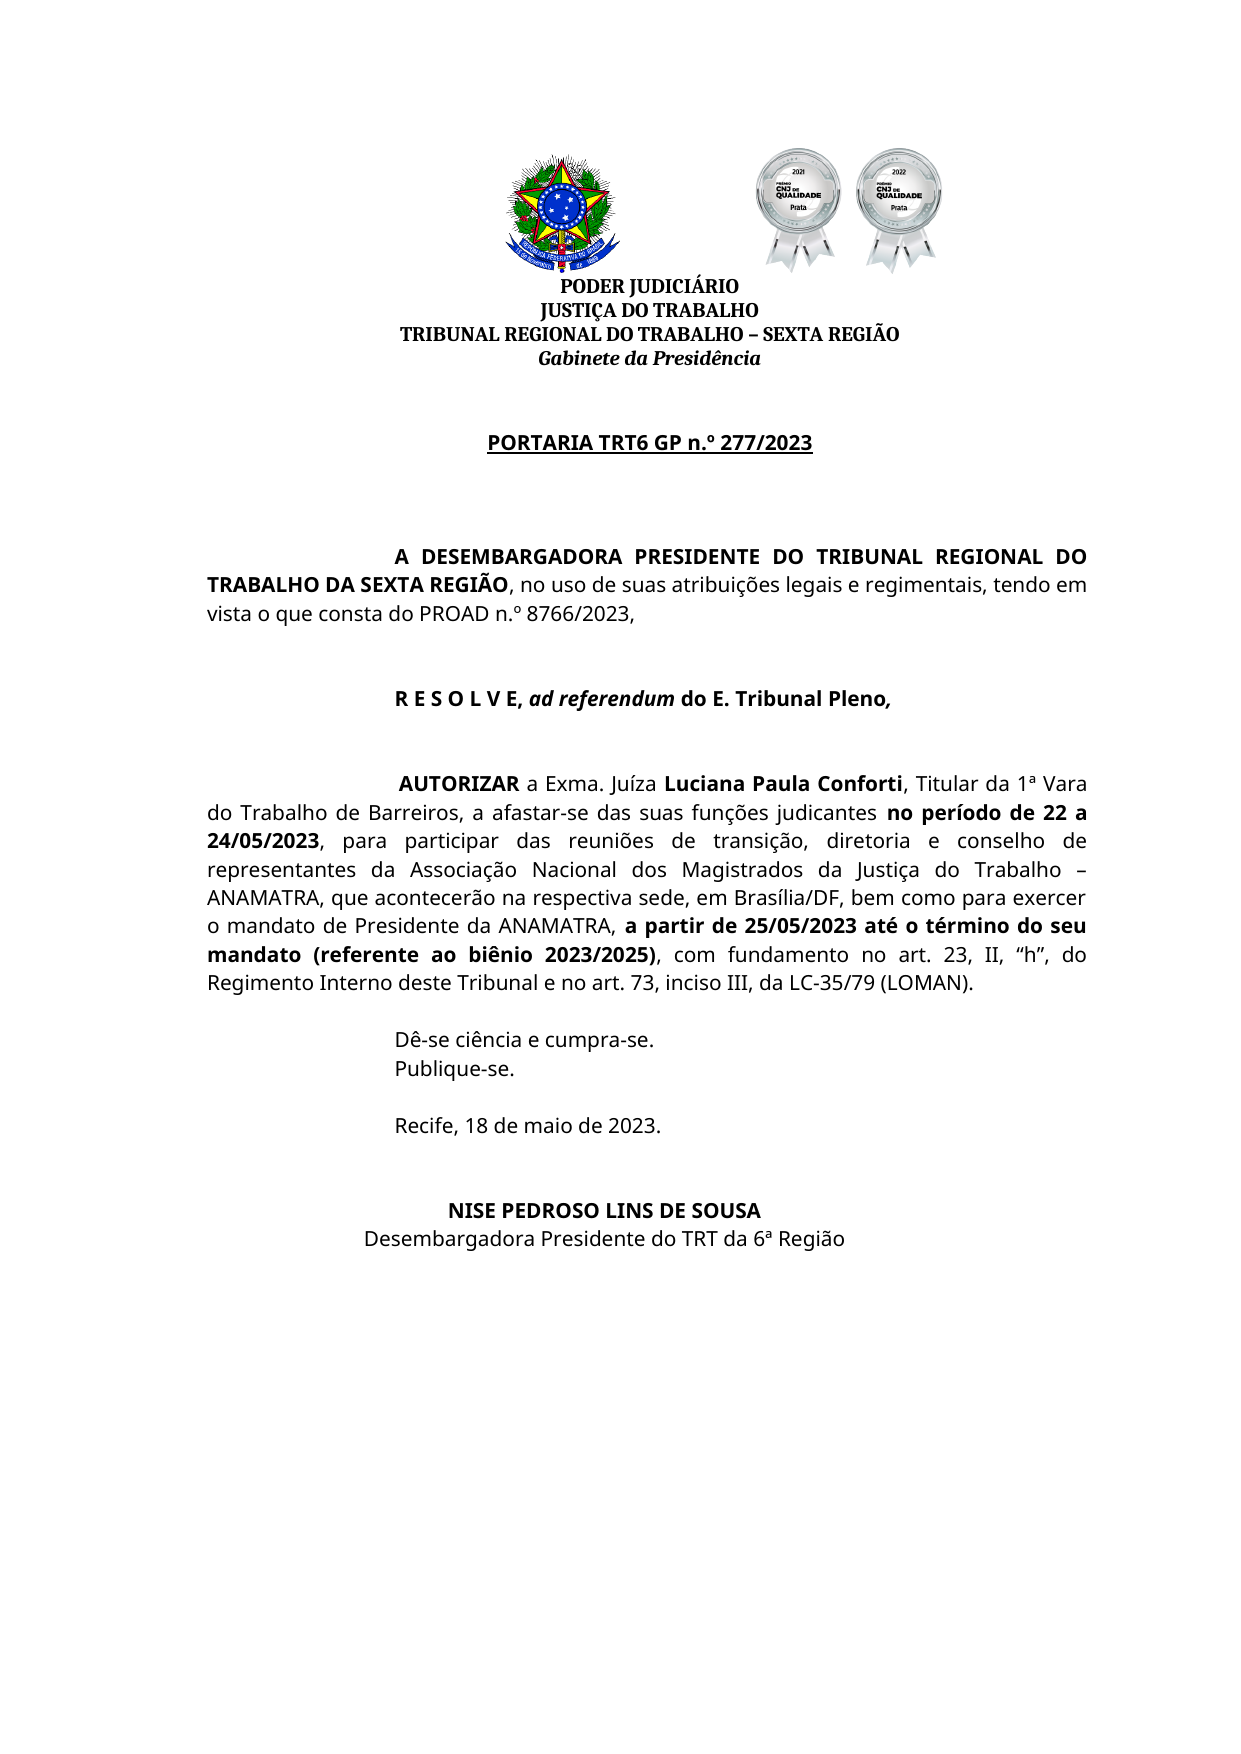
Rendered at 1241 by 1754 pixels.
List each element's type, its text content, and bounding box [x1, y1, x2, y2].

text AUTORIZAR a Exma. Juíza Luciana Paula Conforti, Titular da 1ª Vara do Trabalho de Barreiros, a afastar-se das suas funções judicantes no período de 22 a 24/05/2023, para participar das reuniões de transição, diretoria e conselho de representantes da Associação Nacional dos Magistrados da Justiça do Trabalho – ANAMATRA, que acontecerão na respectiva sede, em Brasília/DF, bem como para exercer o mandato de Presidente da ANAMATRA, a partir de 25/05/2023 até o término do seu mandato (referente ao biênio 2023/2025), com fundamento no art. 23, II, “h”, do Regimento Interno deste Tribunal e no art. 73, inciso III, da LC-35/79 (LOMAN). [207, 769, 1088, 997]
text NISE PEDROSO LINS DE SOUSA [207, 1196, 1002, 1224]
text Dê-se ciência e cumpra-se. [207, 1025, 1092, 1054]
text Publique-se. [207, 1054, 1092, 1082]
text Gabinete da Presidência [207, 347, 1092, 371]
text JUSTIÇA DO TRABALHO [207, 299, 1092, 323]
text Desembargadora Presidente do TRT da 6ª Região [207, 1224, 1002, 1253]
text Recife, 18 de maio de 2023. [207, 1111, 1092, 1139]
text PODER JUDICIÁRIO [207, 275, 1092, 299]
picture [499, 151, 623, 275]
text R E S O L V E, ad referendum do E. Tribunal Pleno, [207, 684, 1088, 713]
text TRIBUNAL REGIONAL DO TRABALHO – SEXTA REGIÃO [207, 323, 1092, 347]
picture [736, 147, 943, 275]
text A DESEMBARGADORA PRESIDENTE DO TRIBUNAL REGIONAL DO TRABALHO DA SEXTA REGIÃO, no uso de suas atribuições legais e regimentais, tendo em vista o que consta do PROAD n.º 8766/2023, [207, 542, 1088, 627]
text PORTARIA TRT6 GP n.º 277/2023 [207, 428, 1092, 457]
